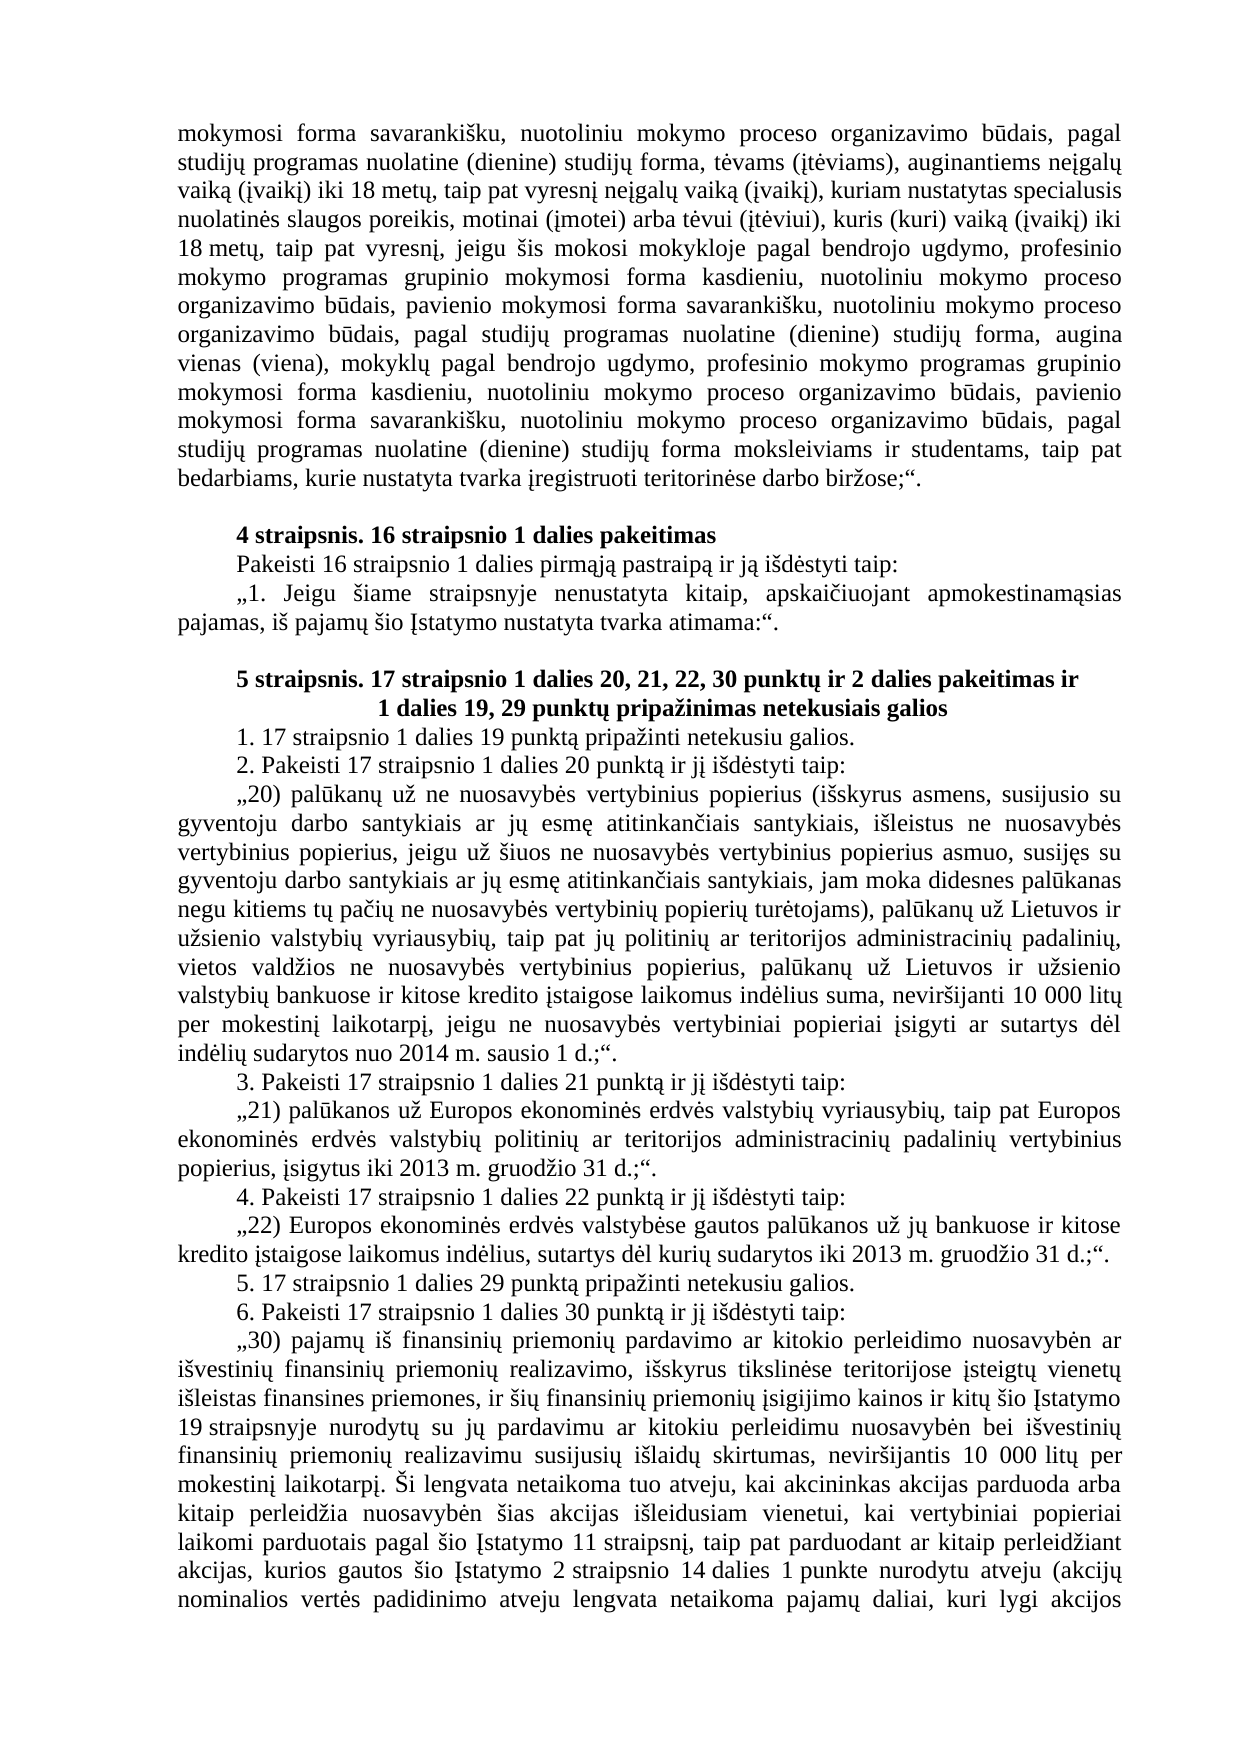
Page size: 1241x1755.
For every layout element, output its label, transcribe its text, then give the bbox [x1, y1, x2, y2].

text „21) palūkanos už Europos ekonominės erdvės valstybių vyriausybių, taip pat Europos ekonominės erdvės valstybių politinių ar teritorijos administracinių padalinių vertybinius popierius, įsigytus iki 2013 m. gruodžio 31 d.;“. [177, 1096, 1122, 1182]
text 3. Pakeisti 17 straipsnio 1 dalies 21 punktą ir jį išdėstyti taip: [177, 1067, 1122, 1096]
text 4 straipsnis. 16 straipsnio 1 dalies pakeitimas [177, 521, 1122, 549]
text 2. Pakeisti 17 straipsnio 1 dalies 20 punktą ir jį išdėstyti taip: [177, 751, 1122, 779]
text 5 straipsnis. 17 straipsnio 1 dalies 20, 21, 22, 30 punktų ir 2 dalies pakeitimas ir 1 dalies 19, 29 punktų pripažinimas netekusiais galios [236, 664, 1122, 722]
text 4. Pakeisti 17 straipsnio 1 dalies 22 punktą ir jį išdėstyti taip: [177, 1182, 1122, 1211]
text „1. Jeigu šiame straipsnyje nenustatyta kitaip, apskaičiuojant apmokestinamąsias pajamas, iš pajamų šio Įstatymo nustatyta tvarka atimama:“. [177, 578, 1122, 636]
text 1. 17 straipsnio 1 dalies 19 punktą pripažinti netekusiu galios. [177, 722, 1122, 751]
text mokymosi forma savarankišku, nuotoliniu mokymo proceso organizavimo būdais, pagal studijų programas nuolatine (dienine) studijų forma, tėvams (įtėviams), auginantiems neįgalų vaiką (įvaikį) iki 18 metų, taip pat vyresnį neįgalų vaiką (įvaikį), kuriam nustatytas specialusis nuolatinės slaugos poreikis, motinai (įmotei) arba tėvui (įtėviui), kuris (kuri) vaiką (įvaikį) iki 18 metų, taip pat vyresnį, jeigu šis mokosi mokykloje pagal bendrojo ugdymo, profesinio mokymo programas grupinio mokymosi forma kasdieniu, nuotoliniu mokymo proceso organizavimo būdais, pavienio mokymosi forma savarankišku, nuotoliniu mokymo proceso organizavimo būdais, pagal studijų programas nuolatine (dienine) studijų forma, augina vienas (viena), mokyklų pagal bendrojo ugdymo, profesinio mokymo programas grupinio mokymosi forma kasdieniu, nuotoliniu mokymo proceso organizavimo būdais, pavienio mokymosi forma savarankišku, nuotoliniu mokymo proceso organizavimo būdais, pagal studijų programas nuolatine (dienine) studijų forma moksleiviams ir studentams, taip pat bedarbiams, kurie nustatyta tvarka įregistruoti teritorinėse darbo biržose;“. [177, 118, 1122, 492]
text 5. 17 straipsnio 1 dalies 29 punktą pripažinti netekusiu galios. [177, 1268, 1122, 1297]
text „30) pajamų iš finansinių priemonių pardavimo ar kitokio perleidimo nuosavybėn ar išvestinių finansinių priemonių realizavimo, išskyrus tikslinėse teritorijose įsteigtų vienetų išleistas finansines priemones, ir šių finansinių priemonių įsigijimo kainos ir kitų šio Įstatymo 19 straipsnyje nurodytų su jų pardavimu ar kitokiu perleidimu nuosavybėn bei išvestinių finansinių priemonių realizavimu susijusių išlaidų skirtumas, neviršijantis 10 000 litų per mokestinį laikotarpį. Ši lengvata netaikoma tuo atveju, kai akcininkas akcijas parduoda arba kitaip perleidžia nuosavybėn šias akcijas išleidusiam vienetui, kai vertybiniai popieriai laikomi parduotais pagal šio Įstatymo 11 straipsnį, taip pat parduodant ar kitaip perleidžiant akcijas, kurios gautos šio Įstatymo 2 straipsnio 14 dalies 1 punkte nurodytu atveju (akcijų nominalios vertės padidinimo atveju lengvata netaikoma pajamų daliai, kuri lygi akcijos [177, 1326, 1122, 1613]
text Pakeisti 16 straipsnio 1 dalies pirmąją pastraipą ir ją išdėstyti taip: [177, 549, 1122, 578]
text „20) palūkanų už ne nuosavybės vertybinius popierius (išskyrus asmens, susijusio su gyventoju darbo santykiais ar jų esmę atitinkančiais santykiais, išleistus ne nuosavybės vertybinius popierius, jeigu už šiuos ne nuosavybės vertybinius popierius asmuo, susijęs su gyventoju darbo santykiais ar jų esmę atitinkančiais santykiais, jam moka didesnes palūkanas negu kitiems tų pačių ne nuosavybės vertybinių popierių turėtojams), palūkanų už Lietuvos ir užsienio valstybių vyriausybių, taip pat jų politinių ar teritorijos administracinių padalinių, vietos valdžios ne nuosavybės vertybinius popierius, palūkanų už Lietuvos ir užsienio valstybių bankuose ir kitose kredito įstaigose laikomus indėlius suma, neviršijanti 10 000 litų per mokestinį laikotarpį, jeigu ne nuosavybės vertybiniai popieriai įsigyti ar sutartys dėl indėlių sudarytos nuo 2014 m. sausio 1 d.;“. [177, 779, 1122, 1067]
text 6. Pakeisti 17 straipsnio 1 dalies 30 punktą ir jį išdėstyti taip: [177, 1297, 1122, 1326]
text „22) Europos ekonominės erdvės valstybėse gautos palūkanos už jų bankuose ir kitose kredito įstaigose laikomus indėlius, sutartys dėl kurių sudarytos iki 2013 m. gruodžio 31 d.;“. [177, 1211, 1122, 1268]
